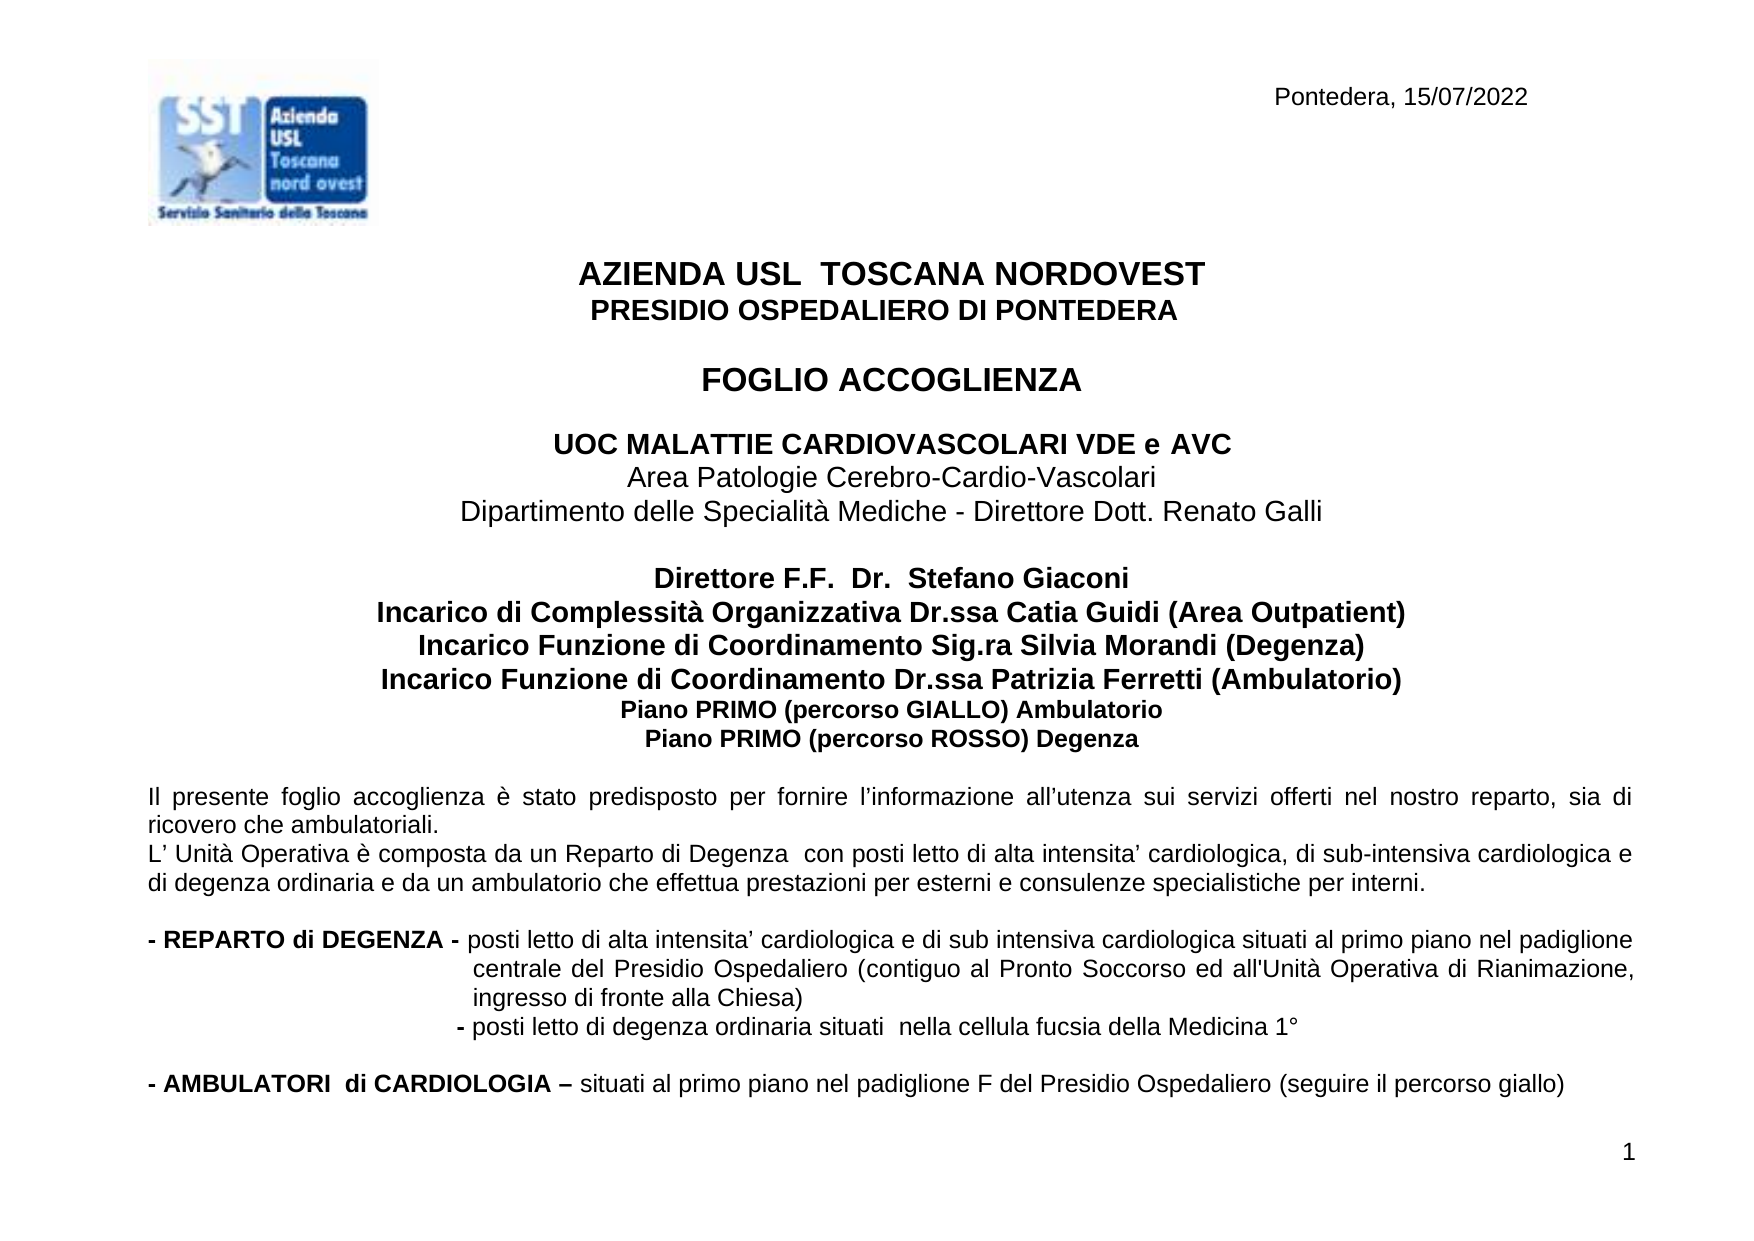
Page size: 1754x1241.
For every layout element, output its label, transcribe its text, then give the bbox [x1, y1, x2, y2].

text Piano PRIMO (percorso GIALLO) Ambulatorio [148, 695, 1636, 724]
subtitle Incarico Funzione di Coordinamento Dr.ssa Patrizia Ferretti (Ambulatorio) [148, 662, 1636, 695]
text - AMBULATORI di CARDIOLOGIA – situati al primo piano nel padiglione F del Presidio Ospedaliero (seguire il percorso giallo) [148, 1069, 1636, 1098]
text - posti letto di degenza ordinaria situati nella cellula fucsia della Medicina 1° [133, 1011, 1636, 1040]
subtitle Incarico Funzione di Coordinamento Sig.ra Silvia Morandi (Degenza) [148, 628, 1636, 662]
subtitle Incarico di Complessità Organizzativa Dr.ssa Catia Guidi (Area Outpatient) [148, 594, 1636, 628]
text Il presente foglio accoglienza è stato predisposto per fornire l’informazione all’utenza sui servizi offerti nel nostro reparto, sia di ricovero che ambulatoriali. [148, 781, 1636, 839]
picture [147, 59, 380, 226]
text Dipartimento delle Specialità Mediche - Direttore Dott. Renato Galli [148, 494, 1636, 527]
text Piano PRIMO (percorso ROSSO) Degenza [148, 724, 1636, 753]
text PRESIDIO OSPEDALIERO DI PONTEDERA [516, 293, 1636, 326]
text - REPARTO di DEGENZA - posti letto di alta intensita’ cardiologica e di sub intensiva cardiologica situati al primo piano nel padiglione centrale del Presidio Ospedaliero (contiguo al Pronto Soccorso ed all'Unità Operativa di Rianimazione, ingresso di fronte alla Chiesa) [148, 925, 1636, 1011]
subtitle AZIENDA USL TOSCANA NORDOVEST [148, 254, 1636, 293]
subtitle UOC MALATTIE CARDIOVASCOLARI VDE e AVC [148, 427, 1636, 460]
text Area Patologie Cerebro-Cardio-Vascolari [148, 460, 1636, 494]
subtitle FOGLIO ACCOGLIENZA [148, 360, 1636, 398]
subtitle Direttore F.F. Dr. Stefano Giaconi [148, 561, 1636, 594]
text L’ Unità Operativa è composta da un Reparto di Degenza con posti letto di alta intensita’ cardiologica, di sub-intensiva cardiologica e di degenza ordinaria e da un ambulatorio che effettua prestazioni per esterni e consulenze specialistiche per interni. [148, 839, 1636, 896]
text Pontedera, 15/07/2022 [1274, 82, 1754, 111]
